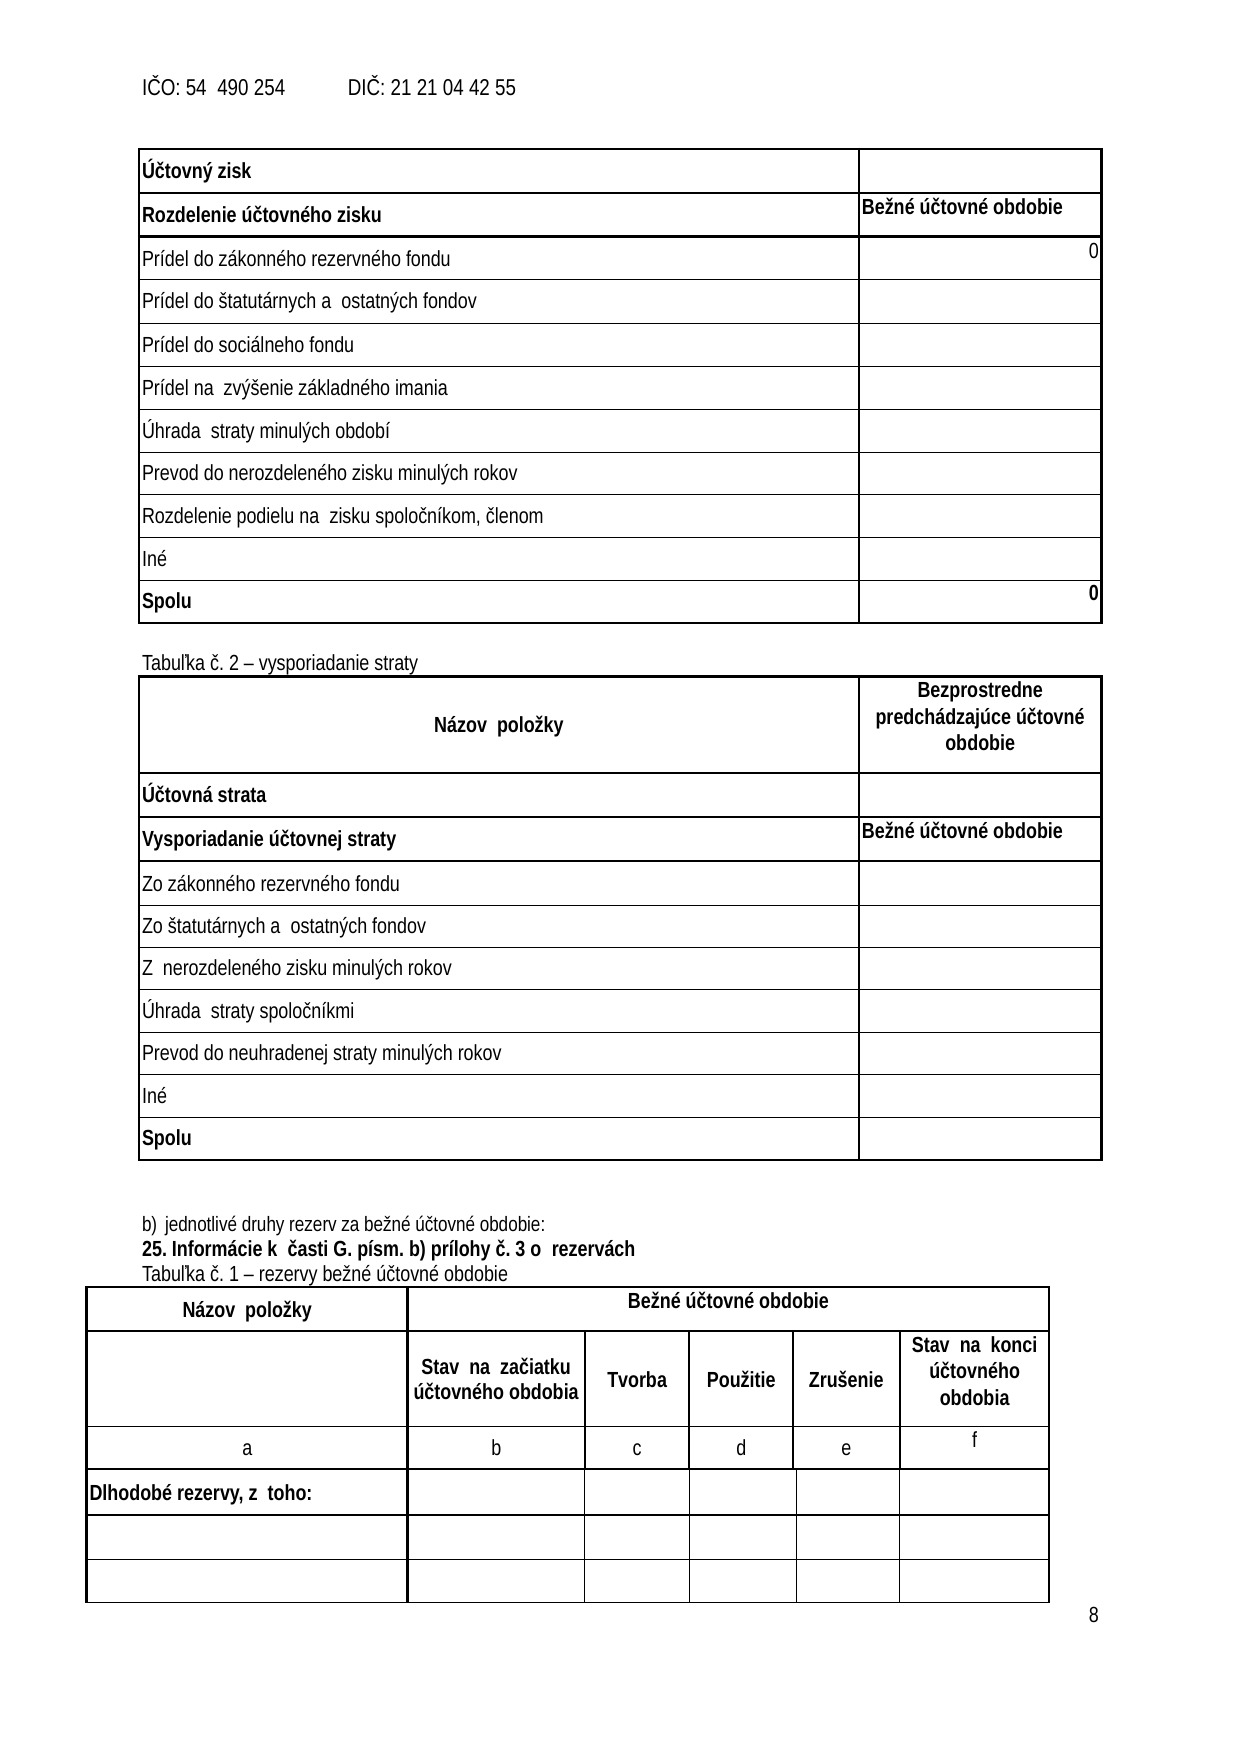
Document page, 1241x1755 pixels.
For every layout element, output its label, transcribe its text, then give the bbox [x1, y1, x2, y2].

table_cell c [586, 1427, 688, 1468]
table_cell Bežné účtovné obdobie [860, 818, 1100, 859]
table_cell [860, 150, 1100, 192]
table_cell Prevod do nerozdeleného zisku minulých rokov [140, 453, 858, 494]
table_cell Rozdelenie účtovného zisku [140, 194, 858, 235]
table_cell Bežné účtovné obdobie [860, 194, 1100, 235]
table_cell [860, 1118, 1100, 1158]
subtitle 25. Informácie k časti G. písm. b) prílohy č. 3 o rezervách [142, 1236, 1098, 1261]
table_cell d [690, 1427, 792, 1468]
table_cell Vysporiadanie účtovnej straty [140, 818, 858, 859]
table_cell [585, 1560, 689, 1602]
table_cell [585, 1470, 689, 1513]
table_cell [1050, 1330, 1154, 1426]
table_cell [88, 1516, 406, 1558]
table_cell [1050, 1514, 1154, 1558]
table_header Bezprostredne predchádzajúce účtovné obdobie [860, 678, 1100, 772]
text Tabuľka č. 2 – vysporiadanie straty [142, 650, 1098, 675]
table_cell [900, 1560, 1048, 1602]
table_cell [1050, 1559, 1154, 1602]
table_cell [1050, 1468, 1154, 1513]
table_cell [88, 1332, 406, 1426]
table_cell [860, 410, 1100, 452]
table_cell [860, 1075, 1100, 1117]
table_cell [860, 774, 1100, 816]
table_cell Úhrada straty minulých období [140, 410, 858, 452]
table_cell [690, 1516, 796, 1558]
table_cell [900, 1470, 1048, 1513]
table_cell Prevod do neuhradenej straty minulých rokov [140, 1033, 858, 1073]
table_cell e [794, 1427, 899, 1468]
table_cell [88, 1560, 406, 1602]
table_cell Rozdelenie podielu na zisku spoločníkom, členom [140, 495, 858, 537]
table_cell Iné [140, 1075, 858, 1117]
table_cell [1050, 1426, 1154, 1468]
table_cell [860, 906, 1100, 947]
text b) jednotlivé druhy rezerv za bežné účtovné obdobie: [142, 1212, 1098, 1236]
table_cell [860, 1033, 1100, 1073]
table_cell Zrušenie [794, 1332, 899, 1426]
table_cell Prídel na zvýšenie základného imania [140, 367, 858, 409]
table_cell Účtovná strata [140, 774, 858, 816]
table_cell Prídel do štatutárnych a ostatných fondov [140, 280, 858, 322]
table_cell Spolu [140, 581, 858, 622]
table_cell [585, 1516, 689, 1558]
table_cell [797, 1470, 899, 1513]
table_cell [690, 1470, 796, 1513]
table_cell b [409, 1427, 584, 1468]
table_cell f [901, 1427, 1048, 1468]
table_cell Dlhodobé rezervy, z toho: [88, 1470, 406, 1513]
table_cell [860, 495, 1100, 537]
table_cell Úhrada straty spoločníkmi [140, 990, 858, 1032]
table_cell [797, 1560, 899, 1602]
table_cell [409, 1470, 584, 1513]
table_cell 0 [860, 581, 1100, 622]
table_cell [860, 990, 1100, 1032]
table_cell [409, 1560, 584, 1602]
table_cell Spolu [140, 1118, 858, 1158]
table_cell Prídel do zákonného rezervného fondu [140, 238, 858, 279]
table_cell Stav na začiatku účtovného obdobia [409, 1332, 584, 1426]
table_cell [860, 367, 1100, 409]
table_cell [860, 280, 1100, 322]
table_cell [860, 862, 1100, 905]
table_cell Tvorba [586, 1332, 688, 1426]
table_cell [900, 1516, 1048, 1558]
table_cell [860, 324, 1100, 366]
text Tabuľka č. 1 – rezervy bežné účtovné obdobie [142, 1261, 1098, 1286]
table_header Názov položky [140, 678, 858, 772]
table_cell Použitie [690, 1332, 792, 1426]
table_header [1050, 1286, 1154, 1330]
table_cell Zo štatutárnych a ostatných fondov [140, 906, 858, 947]
table_cell Účtovný zisk [140, 150, 858, 192]
table_header Bežné účtovné obdobie [409, 1288, 1048, 1330]
table_cell [409, 1516, 584, 1558]
table_cell [690, 1560, 796, 1602]
table_cell a [88, 1427, 406, 1468]
table_cell Z nerozdeleného zisku minulých rokov [140, 948, 858, 988]
table_cell Zo zákonného rezervného fondu [140, 862, 858, 905]
table_cell [860, 538, 1100, 580]
table_cell [860, 948, 1100, 988]
table_header Názov položky [88, 1288, 406, 1330]
table_cell Prídel do sociálneho fondu [140, 324, 858, 366]
table_cell [860, 453, 1100, 494]
table_cell 0 [860, 238, 1100, 279]
table_cell [797, 1516, 899, 1558]
table_cell Stav na konci účtovného obdobia [901, 1332, 1048, 1426]
table_cell Iné [140, 538, 858, 580]
